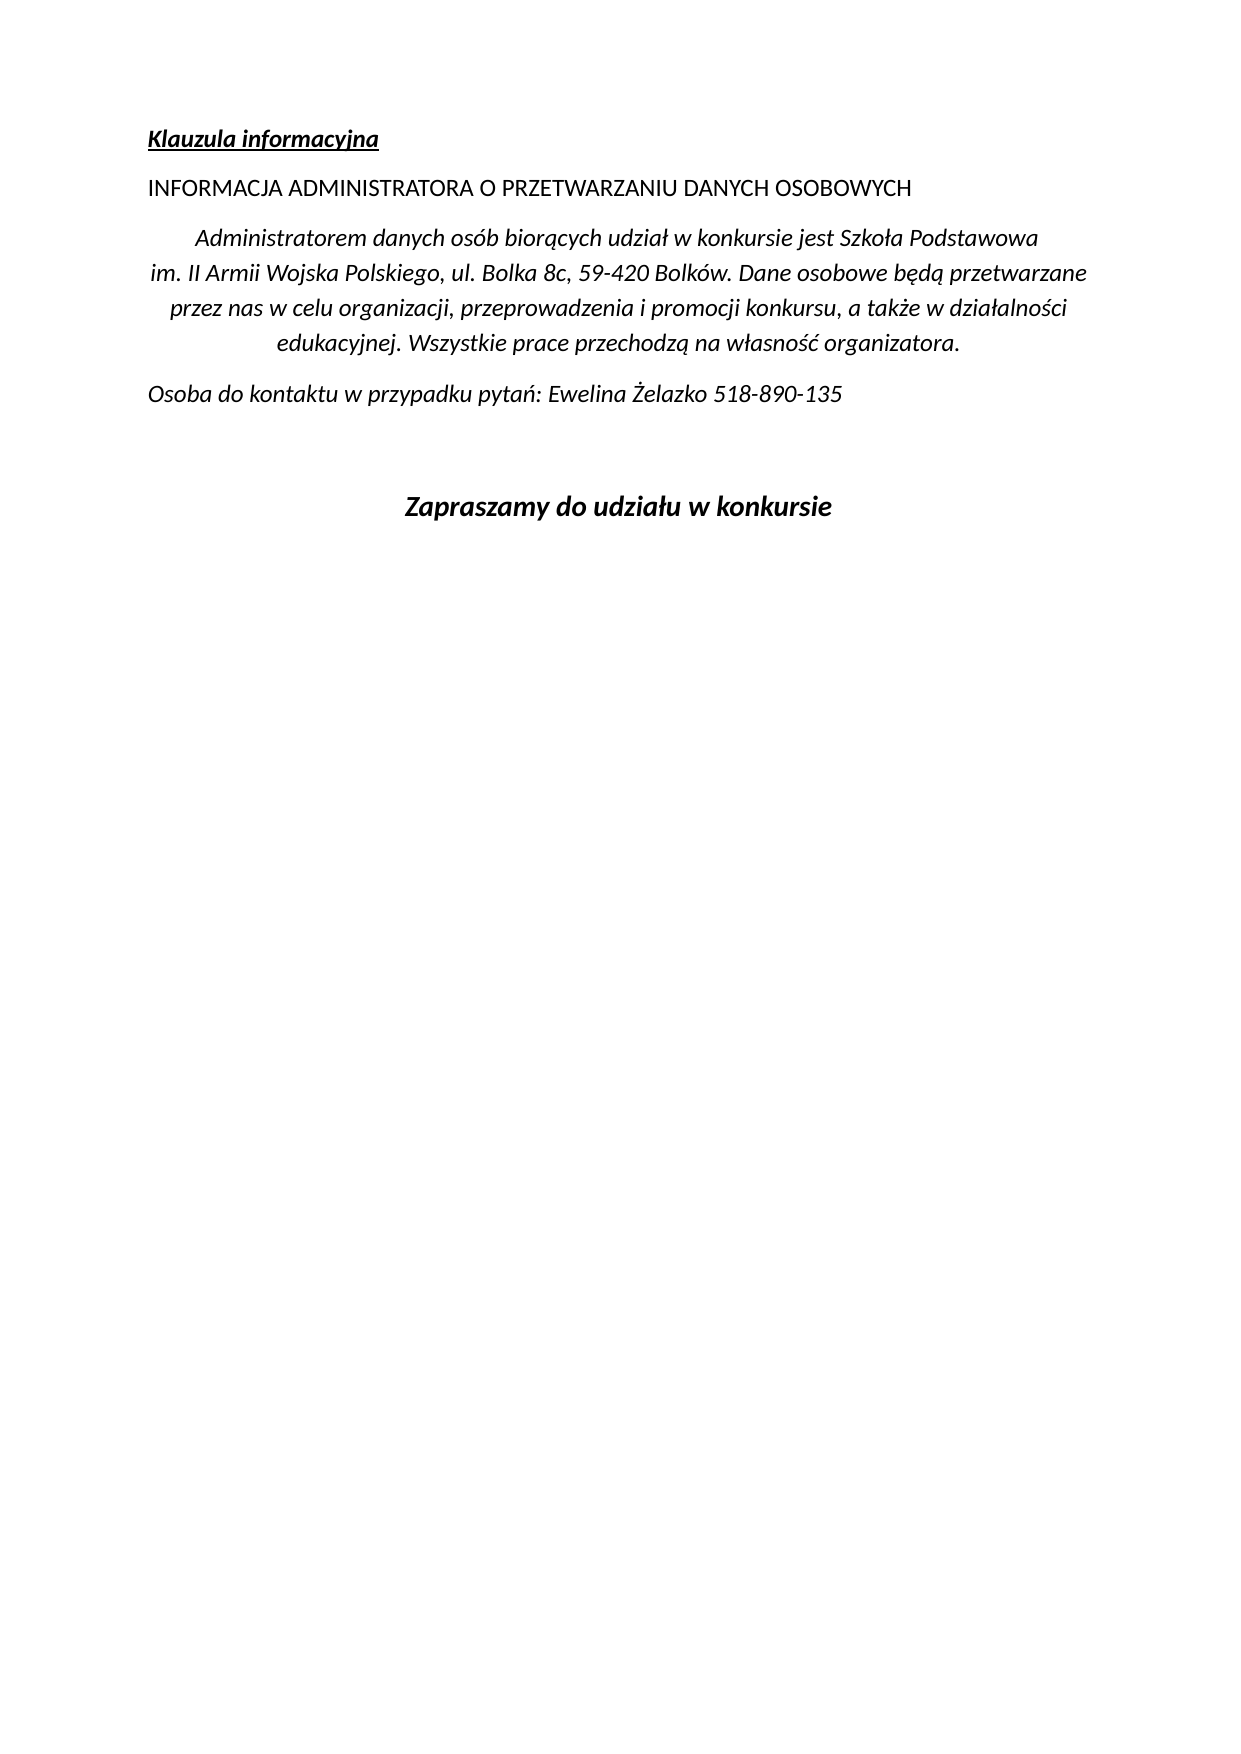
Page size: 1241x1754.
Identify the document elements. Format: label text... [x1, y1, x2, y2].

text Klauzula informacyjna [148, 123, 1093, 154]
text Osoba do kontaktu w przypadku pytań: Ewelina Żelazko 518-890-135 [148, 378, 1093, 409]
text Zapraszamy do udziału w konkursie [148, 488, 1093, 523]
text INFORMACJA ADMINISTRATORA O PRZETWARZANIU DANYCH OSOBOWYCH [148, 172, 1093, 203]
text Administratorem danych osób biorących udział w konkursie jest Szkoła Podstawowa im. II Armii Wojska Polskiego, ul. Bolka 8c, 59-420 Bolków. Dane osobowe będą przetwarzane przez nas w celu organizacji, przeprowadzenia i promocji konkursu, a także w działalności edukacyjnej. Wszystkie prace przechodzą na własność organizatora. [148, 222, 1093, 357]
